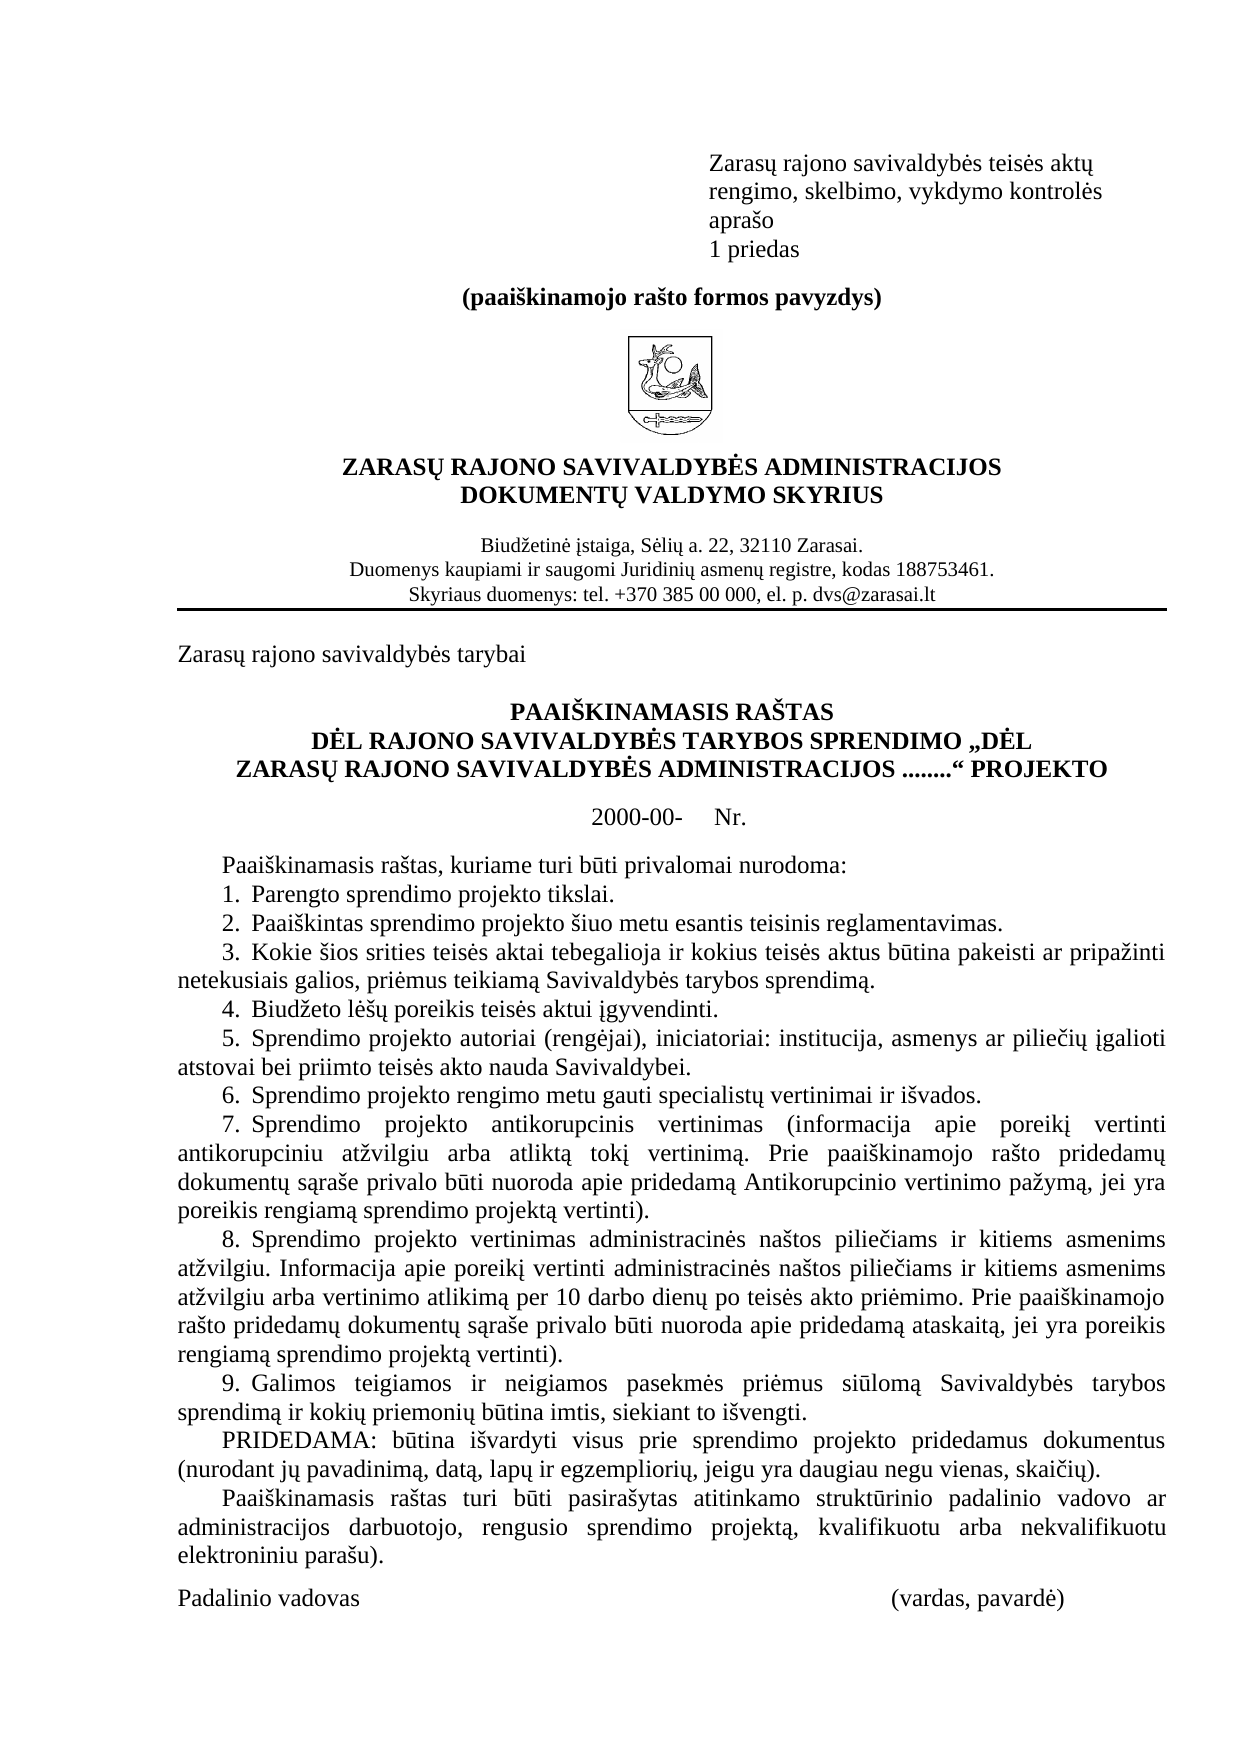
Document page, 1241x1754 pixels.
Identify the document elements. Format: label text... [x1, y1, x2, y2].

text Zarasų rajono savivaldybės teisės aktų [177, 148, 1167, 176]
text Padalinio vadovas (vardas, pavardė) [177, 1583, 1167, 1612]
text Zarasų rajono savivaldybės tarybai [177, 639, 1167, 668]
text ZARASŲ RAJONO SAVIVALDYBĖS ADMINISTRACIJOS ........“ PROJEKTO [177, 754, 1167, 783]
text 1 priedas [709, 234, 1167, 263]
text (paaiškinamojo rašto formos pavyzdys) [177, 282, 1167, 311]
text 3. Kokie šios srities teisės aktai tebegalioja ir kokius teisės aktus būtina pakeisti ar pripažinti netekusiais galios, priėmus teikiamą Savivaldybės tarybos sprendimą. [177, 937, 1167, 994]
subtitle DOKUMENTŲ VALDYMO skyrius [177, 481, 1167, 509]
subtitle ZARASŲ RAJONO SAVIVALDYBĖS ADMINISTRACIJOS [177, 452, 1167, 481]
text 2000-00- Nr. [177, 802, 1167, 831]
subtitle Biudžetinė įstaiga, Sėlių a. 22, 32110 Zarasai. [177, 533, 1167, 557]
text Paaiškinamasis raštas turi būti pasirašytas atitinkamo struktūrinio padalinio vadovo ar administracijos darbuotojo, rengusio sprendimo projektą, kvalifikuotu arba nekvalifikuotu elektroniniu parašu). [177, 1483, 1167, 1569]
text PRIDEDAMA: būtina išvardyti visus prie sprendimo projekto pridedamus dokumentus (nurodant jų pavadinimą, datą, lapų ir egzempliorių, jeigu yra daugiau negu vienas, skaičių). [177, 1425, 1167, 1483]
text 2. Paaiškintas sprendimo projekto šiuo metu esantis teisinis reglamentavimas. [177, 908, 1167, 937]
text Skyriaus duomenys: tel. +370 385 00 000, el. p. dvs@zarasai.lt [177, 581, 1167, 608]
text 7. Sprendimo projekto antikorupcinis vertinimas (informacija apie poreikį vertinti antikorupciniu atžvilgiu arba atliktą tokį vertinimą. Prie paaiškinamojo rašto pridedamų dokumentų sąraše privalo būti nuoroda apie pridedamą Antikorupcinio vertinimo pažymą, jei yra poreikis rengiamą sprendimo projektą vertinti). [177, 1109, 1167, 1224]
text DĖL RAJONO SAVIVALDYBĖS TARYBOS SPRENDIMO „DĖL [177, 726, 1167, 754]
subtitle Duomenys kaupiami ir saugomi Juridinių asmenų registre, kodas 188753461. [177, 557, 1167, 581]
text 9. Galimos teigiamos ir neigiamos pasekmės priėmus siūlomą Savivaldybės tarybos sprendimą ir kokių priemonių būtina imtis, siekiant to išvengti. [177, 1368, 1167, 1425]
text PAAIŠKINAMASIS RAŠTAS [177, 697, 1167, 726]
text Paaiškinamasis raštas, kuriame turi būti privalomai nurodoma: [177, 850, 1167, 879]
text aprašo [709, 205, 1167, 234]
text 4. Biudžeto lėšų poreikis teisės aktui įgyvendinti. [177, 994, 1167, 1023]
text 6. Sprendimo projekto rengimo metu gauti specialistų vertinimai ir išvados. [177, 1080, 1167, 1109]
text 1. Parengto sprendimo projekto tikslai. [177, 879, 1167, 908]
text 5. Sprendimo projekto autoriai (rengėjai), iniciatoriai: institucija, asmenys ar piliečių įgalioti atstovai bei priimto teisės akto nauda Savivaldybei. [177, 1023, 1167, 1080]
text 8. Sprendimo projekto vertinimas administracinės naštos piliečiams ir kitiems asmenims atžvilgiu. Informacija apie poreikį vertinti administracinės naštos piliečiams ir kitiems asmenims atžvilgiu arba vertinimo atlikimą per 10 darbo dienų po teisės akto priėmimo. Prie paaiškinamojo rašto pridedamų dokumentų sąraše privalo būti nuoroda apie pridedamą ataskaitą, jei yra poreikis rengiamą sprendimo projektą vertinti). [177, 1224, 1167, 1368]
text rengimo, skelbimo, vykdymo kontrolės [709, 176, 1167, 205]
